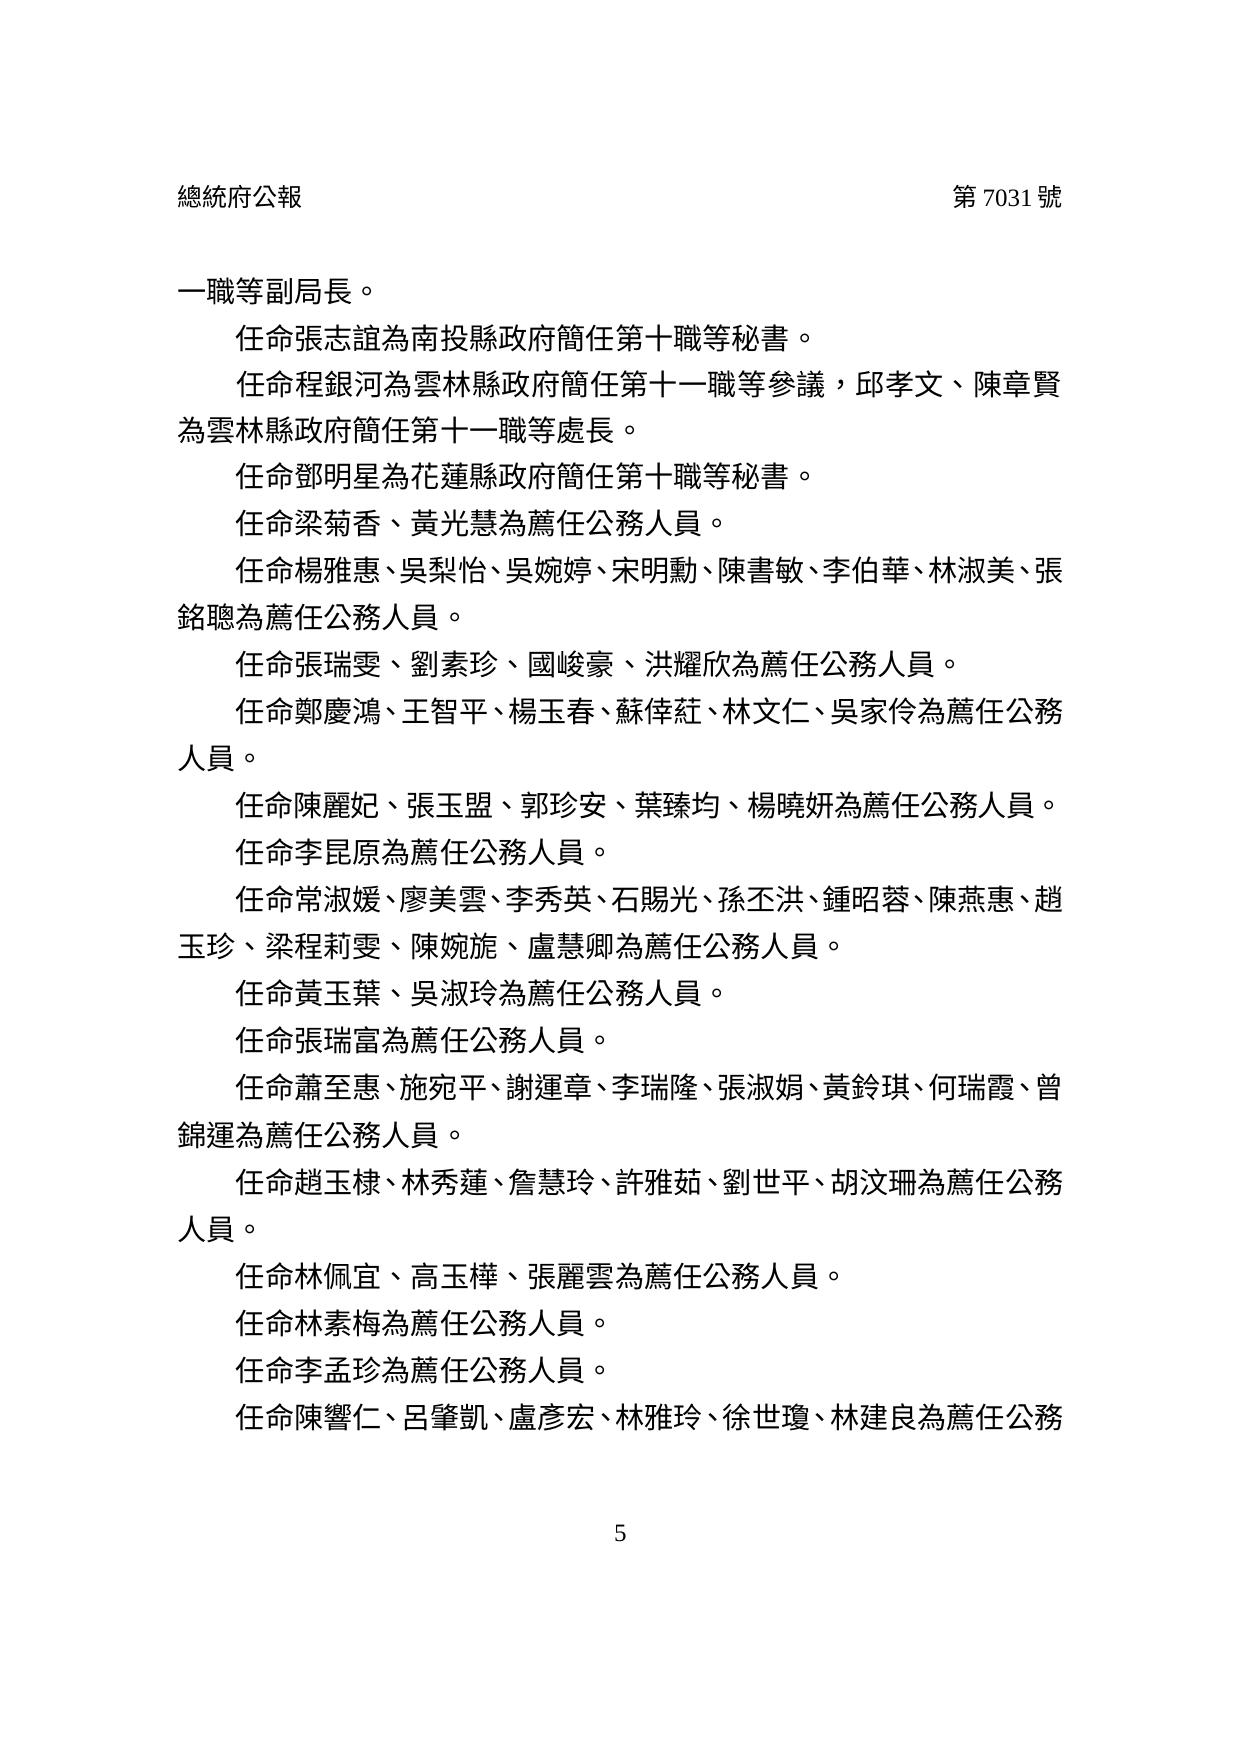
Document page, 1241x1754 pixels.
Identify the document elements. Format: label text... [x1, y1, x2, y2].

text 任命李昆原為薦任公務人員。 [177, 826, 1063, 873]
text 任命張瑞富為薦任公務人員。 [177, 1014, 1063, 1061]
text 任命程銀河為雲林縣政府簡任第十一職等參議，邱孝文、陳章賢為雲林縣政府簡任第十一職等處長。 [177, 358, 1063, 451]
text 任命趙玉棣、林秀蓮、詹慧玲、許雅茹、劉世平、胡汶珊為薦任公務人員。 [177, 1155, 1063, 1249]
text 任命楊雅惠、吳梨怡、吳婉婷、宋明勳、陳書敏、李伯華、林淑美、張銘聰為薦任公務人員。 [177, 543, 1063, 637]
text 任命鄭慶鴻、王智平、楊玉春、蘇倖葒、林文仁、吳家伶為薦任公務人員。 [177, 684, 1063, 779]
text 任命張瑞雯、劉素珍、國峻豪、洪耀欣為薦任公務人員。 [177, 637, 1063, 684]
text 任命鄧明星為花蓮縣政府簡任第十職等秘書。 [177, 451, 1063, 497]
text 任命林佩宜、高玉樺、張麗雲為薦任公務人員。 [177, 1249, 1063, 1297]
text 任命常淑媛、廖美雲、李秀英、石賜光、孫丕洪、鍾昭蓉、陳燕惠、趙玉珍、梁程莉雯、陳婉旎、盧慧卿為薦任公務人員。 [177, 873, 1063, 967]
text 任命張志誼為南投縣政府簡任第十職等秘書。 [177, 312, 1063, 358]
text 任命梁菊香、黃光慧為薦任公務人員。 [177, 497, 1063, 543]
text 任命陳響仁、呂肇凱、盧彥宏、林雅玲、徐世瓊、林建良為薦任公務 [177, 1391, 1063, 1438]
text 任命李孟珍為薦任公務人員。 [177, 1344, 1063, 1391]
text 任命陳麗妃、張玉盟、郭珍安、葉臻均、楊曉妍為薦任公務人員。 [177, 779, 1063, 826]
text 任命林素梅為薦任公務人員。 [177, 1297, 1063, 1344]
text 任命黃玉葉、吳淑玲為薦任公務人員。 [177, 967, 1063, 1014]
text 任命蕭至惠、施宛平、謝運章、李瑞隆、張淑娟、黃鈴琪、何瑞霞、曾錦運為薦任公務人員。 [177, 1061, 1063, 1155]
text 一職等副局長。 [177, 266, 1063, 312]
